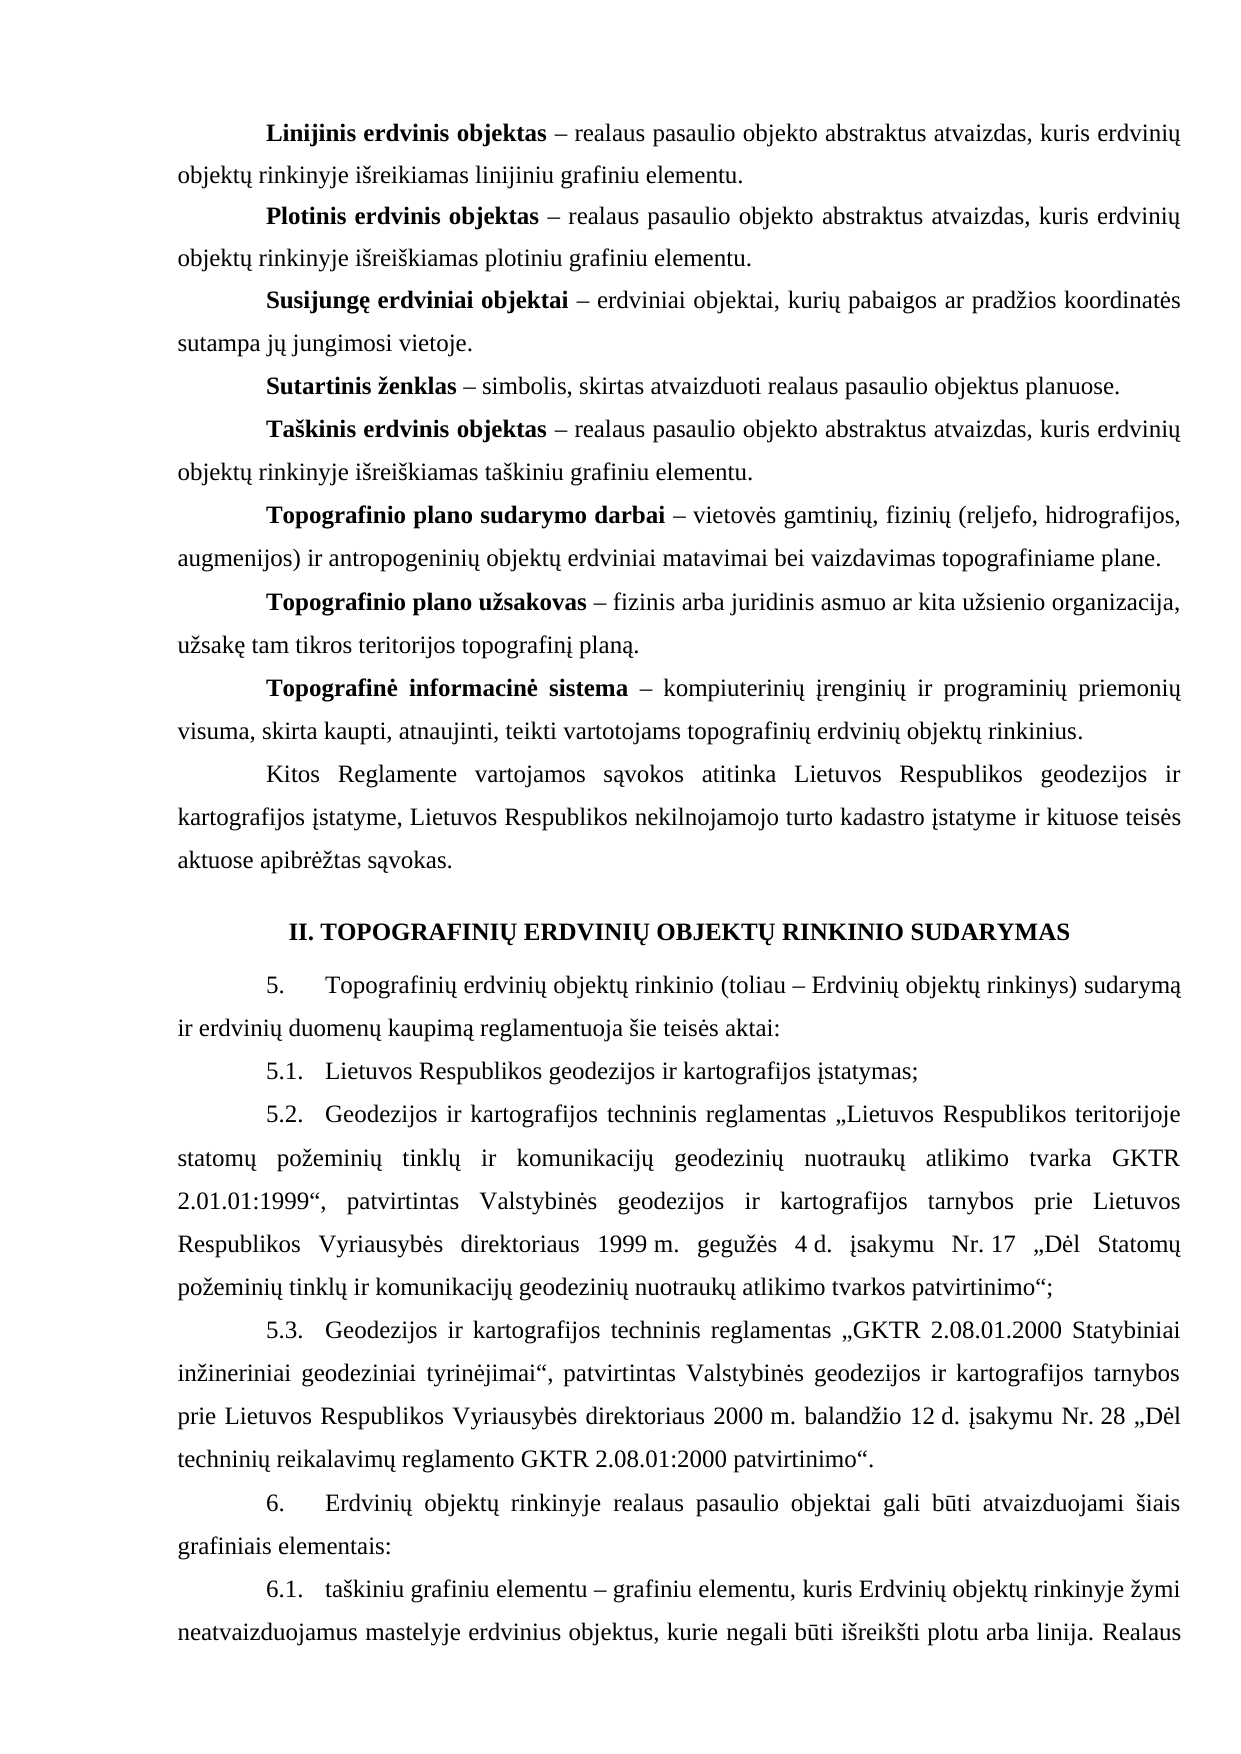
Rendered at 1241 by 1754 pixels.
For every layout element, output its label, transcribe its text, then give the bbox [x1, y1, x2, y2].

text Topografinė informacinė sistema – kompiuterinių įrenginių ir programinių priemonių visuma, skirta kaupti, atnaujinti, teikti vartotojams topografinių erdvinių objektų rinkinius. [177, 673, 1181, 745]
text Topografinio plano užsakovas – fizinis arba juridinis asmuo ar kita užsienio organizacija, užsakę tam tikros teritorijos topografinį planą. [177, 587, 1181, 658]
text Susijungę erdviniai objektai – erdviniai objektai, kurių pabaigos ar pradžios koordinatės sutampa jų jungimosi vietoje. [177, 285, 1181, 357]
text 5.3. Geodezijos ir kartografijos techninis reglamentas „GKTR 2.08.01.2000 Statybiniai inžineriniai geodeziniai tyrinėjimai“, patvirtintas Valstybinės geodezijos ir kartografijos tarnybos prie Lietuvos Respublikos Vyriausybės direktoriaus 2000 m. balandžio 12 d. įsakymu Nr. 28 „Dėl techninių reikalavimų reglamento GKTR 2.08.01:2000 patvirtinimo“. [177, 1315, 1181, 1473]
text Kitos Reglamente vartojamos sąvokos atitinka Lietuvos Respublikos geodezijos ir kartografijos įstatyme, Lietuvos Respublikos nekilnojamojo turto kadastro įstatyme ir kituose teisės aktuose apibrėžtas sąvokas. [177, 759, 1181, 874]
text Topografinio plano sudarymo darbai – vietovės gamtinių, fizinių (reljefo, hidrografijos, augmenijos) ir antropogeninių objektų erdviniai matavimai bei vaizdavimas topografiniame plane. [177, 500, 1181, 572]
text 5. Topografinių erdvinių objektų rinkinio (toliau – Erdvinių objektų rinkinys) sudarymą ir erdvinių duomenų kaupimą reglamentuoja šie teisės aktai: [177, 970, 1181, 1042]
text Plotinis erdvinis objektas – realaus pasaulio objekto abstraktus atvaizdas, kuris erdvinių objektų rinkinyje išreiškiamas plotiniu grafiniu elementu. [177, 201, 1181, 272]
text 6.1. taškiniu grafiniu elementu – grafiniu elementu, kuris Erdvinių objektų rinkinyje žymi neatvaizduojamus mastelyje erdvinius objektus, kurie negali būti išreikšti plotu arba linija. Realaus [177, 1574, 1181, 1646]
text 5.1. Lietuvos Respublikos geodezijos ir kartografijos įstatymas; [177, 1056, 1181, 1085]
text Taškinis erdvinis objektas – realaus pasaulio objekto abstraktus atvaizdas, kuris erdvinių objektų rinkinyje išreiškiamas taškiniu grafiniu elementu. [177, 414, 1181, 486]
text 5.2. Geodezijos ir kartografijos techninis reglamentas „Lietuvos Respublikos teritorijoje statomų požeminių tinklų ir komunikacijų geodezinių nuotraukų atlikimo tvarka GKTR 2.01.01:1999“, patvirtintas Valstybinės geodezijos ir kartografijos tarnybos prie Lietuvos Respublikos Vyriausybės direktoriaus 1999 m. gegužės 4 d. įsakymu Nr. 17 „Dėl Statomų požeminių tinklų ir komunikacijų geodezinių nuotraukų atlikimo tvarkos patvirtinimo“; [177, 1099, 1181, 1301]
text 6. Erdvinių objektų rinkinyje realaus pasaulio objektai gali būti atvaizduojami šiais grafiniais elementais: [177, 1488, 1181, 1559]
text Sutartinis ženklas – simbolis, skirtas atvaizduoti realaus pasaulio objektus planuose. [177, 371, 1181, 400]
text II. TOPOGRAFINIŲ erdvinių OBJEKTŲ rinkinio SUDARYMAS [177, 917, 1181, 946]
text Linijinis erdvinis objektas – realaus pasaulio objekto abstraktus atvaizdas, kuris erdvinių objektų rinkinyje išreikiamas linijiniu grafiniu elementu. [177, 118, 1181, 188]
